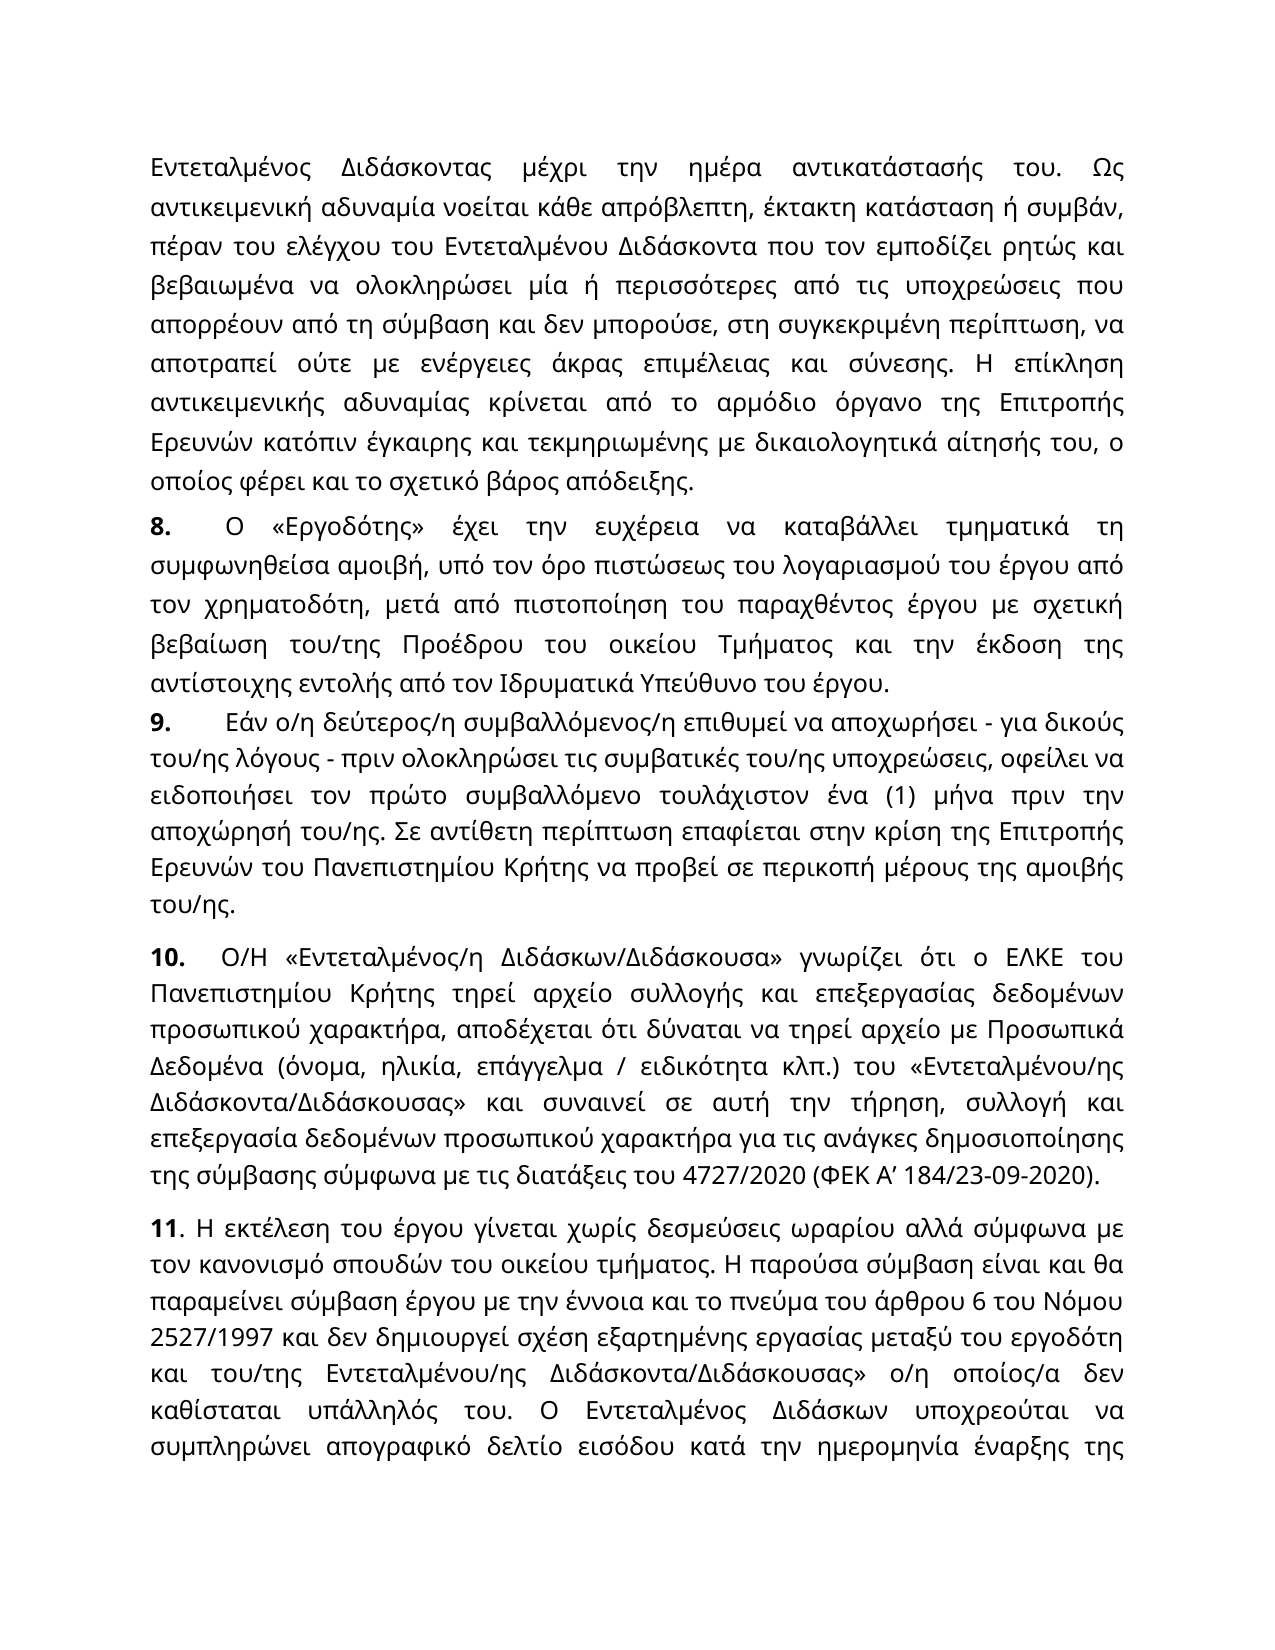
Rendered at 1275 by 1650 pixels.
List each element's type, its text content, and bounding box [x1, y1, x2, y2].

text 8. Ο «Εργοδότης» έχει την ευχέρεια να καταβάλλει τμηματικά τη συμφωνηθείσα αμοιβή, υπό τον όρο πιστώσεως του λογαριασμού του έργου από τον χρηματοδότη, μετά από πιστοποίηση του παραχθέντος έργου με σχετική βεβαίωση του/της Προέδρου του οικείου Τμήματος και την έκδοση της αντίστοιχης εντολής από τον Ιδρυματικά Υπεύθυνο του έργου. [150, 509, 1125, 699]
text Εντεταλμένος Διδάσκοντας μέχρι την ημέρα αντικατάστασής του. Ως αντικειμενική αδυναμία νοείται κάθε απρόβλεπτη, έκτακτη κατάσταση ή συμβάν, πέραν του ελέγχου του Εντεταλμένου Διδάσκοντα που τον εμποδίζει ρητώς και βεβαιωμένα να ολοκληρώσει μία ή περισσότερες από τις υποχρεώσεις που απορρέουν από τη σύμβαση και δεν μπορούσε, στη συγκεκριμένη περίπτωση, να αποτραπεί ούτε με ενέργειες άκρας επιμέλειας και σύνεσης. Η επίκληση αντικειμενικής αδυναμίας κρίνεται από το αρμόδιο όργανο της Επιτροπής Ερευνών κατόπιν έγκαιρης και τεκμηριωμένης με δικαιολογητικά αίτησής του, ο οποίος φέρει και το σχετικό βάρος απόδειξης. [150, 150, 1125, 497]
text 10. Ο/Η «Εντεταλμένος/η Διδάσκων/Διδάσκουσα» γνωρίζει ότι ο ΕΛΚΕ του Πανεπιστημίου Κρήτης τηρεί αρχείο συλλογής και επεξεργασίας δεδομένων προσωπικού χαρακτήρα, αποδέχεται ότι δύναται να τηρεί αρχείο με Προσωπικά Δεδομένα (όνομα, ηλικία, επάγγελμα / ειδικότητα κλπ.) του «Εντεταλμένου/ης Διδάσκοντα/Διδάσκουσας» και συναινεί σε αυτή την τήρηση, συλλογή και επεξεργασία δεδομένων προσωπικού χαρακτήρα για τις ανάγκες δημοσιοποίησης της σύμβασης σύμφωνα με τις διατάξεις του 4727/2020 (ΦΕΚ Α’ 184/23-09-2020). [150, 939, 1125, 1192]
text 11. Η εκτέλεση του έργου γίνεται χωρίς δεσμεύσεις ωραρίου αλλά σύμφωνα με τον κανονισμό σπουδών του οικείου τμήματος. Η παρούσα σύμβαση είναι και θα παραμείνει σύμβαση έργου με την έννοια και το πνεύμα του άρθρου 6 του Νόμου 2527/1997 και δεν δημιουργεί σχέση εξαρτημένης εργασίας μεταξύ του εργοδότη και του/της Εντεταλμένου/ης Διδάσκοντα/Διδάσκουσας» ο/η οποίος/α δεν καθίσταται υπάλληλός του. Ο Εντεταλμένος Διδάσκων υποχρεούται να συμπληρώνει απογραφικό δελτίο εισόδου κατά την ημερομηνία έναρξης της [150, 1211, 1125, 1463]
text 9. Εάν ο/η δεύτερος/η συμβαλλόμενος/η επιθυμεί να αποχωρήσει - για δικούς του/ης λόγους - πριν ολοκληρώσει τις συμβατικές του/ης υποχρεώσεις, οφείλει να ειδοποιήσει τον πρώτο συμβαλλόμενο τουλάχιστον ένα (1) μήνα πριν την αποχώρησή του/ης. Σε αντίθετη περίπτωση επαφίεται στην κρίση της Επιτροπής Ερευνών του Πανεπιστημίου Κρήτης να προβεί σε περικοπή μέρους της αμοιβής του/ης. [150, 704, 1125, 920]
